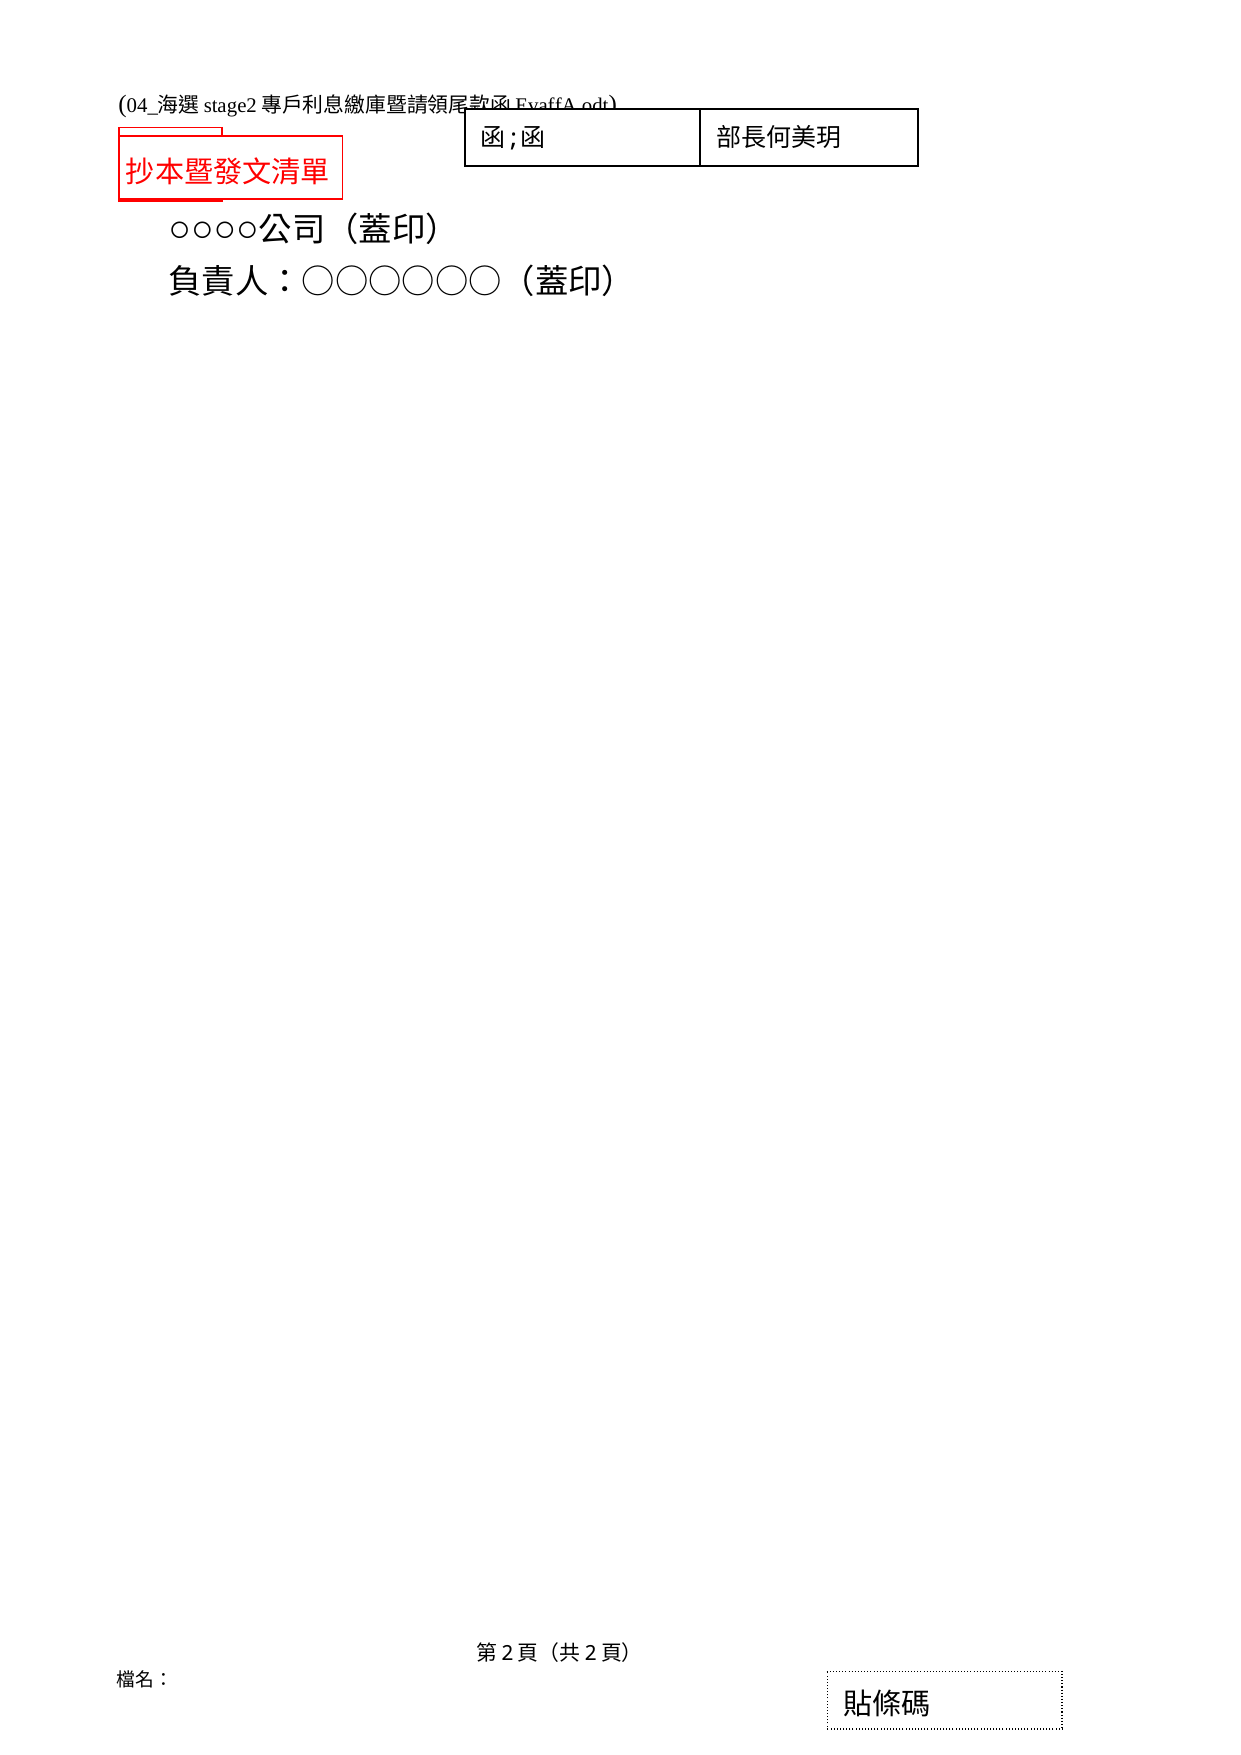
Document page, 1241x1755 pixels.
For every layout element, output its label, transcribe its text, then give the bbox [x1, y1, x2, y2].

text ○○○○公司（蓋印） [120, 137, 342, 198]
text 部長何美玥 [716, 117, 902, 153]
text ○○○○公司（蓋印） [168, 200, 1122, 252]
text ○○○○公司（蓋印） [117, 1692, 481, 1754]
text ○○○○公司（蓋印） [120, 128, 221, 135]
text 檔名： [117, 1665, 481, 1692]
text ○○○○公司（蓋印） [466, 110, 699, 165]
text ○○○○公司（蓋印） [827, 1671, 1063, 1730]
text 負責人：○○○○○○（蓋印） [168, 252, 1122, 304]
text ○○○○公司（蓋印） [701, 110, 917, 165]
text 函;函 [480, 117, 683, 153]
text 抄本暨發文清單 [126, 148, 336, 186]
text 貼條碼 [843, 1674, 1046, 1724]
